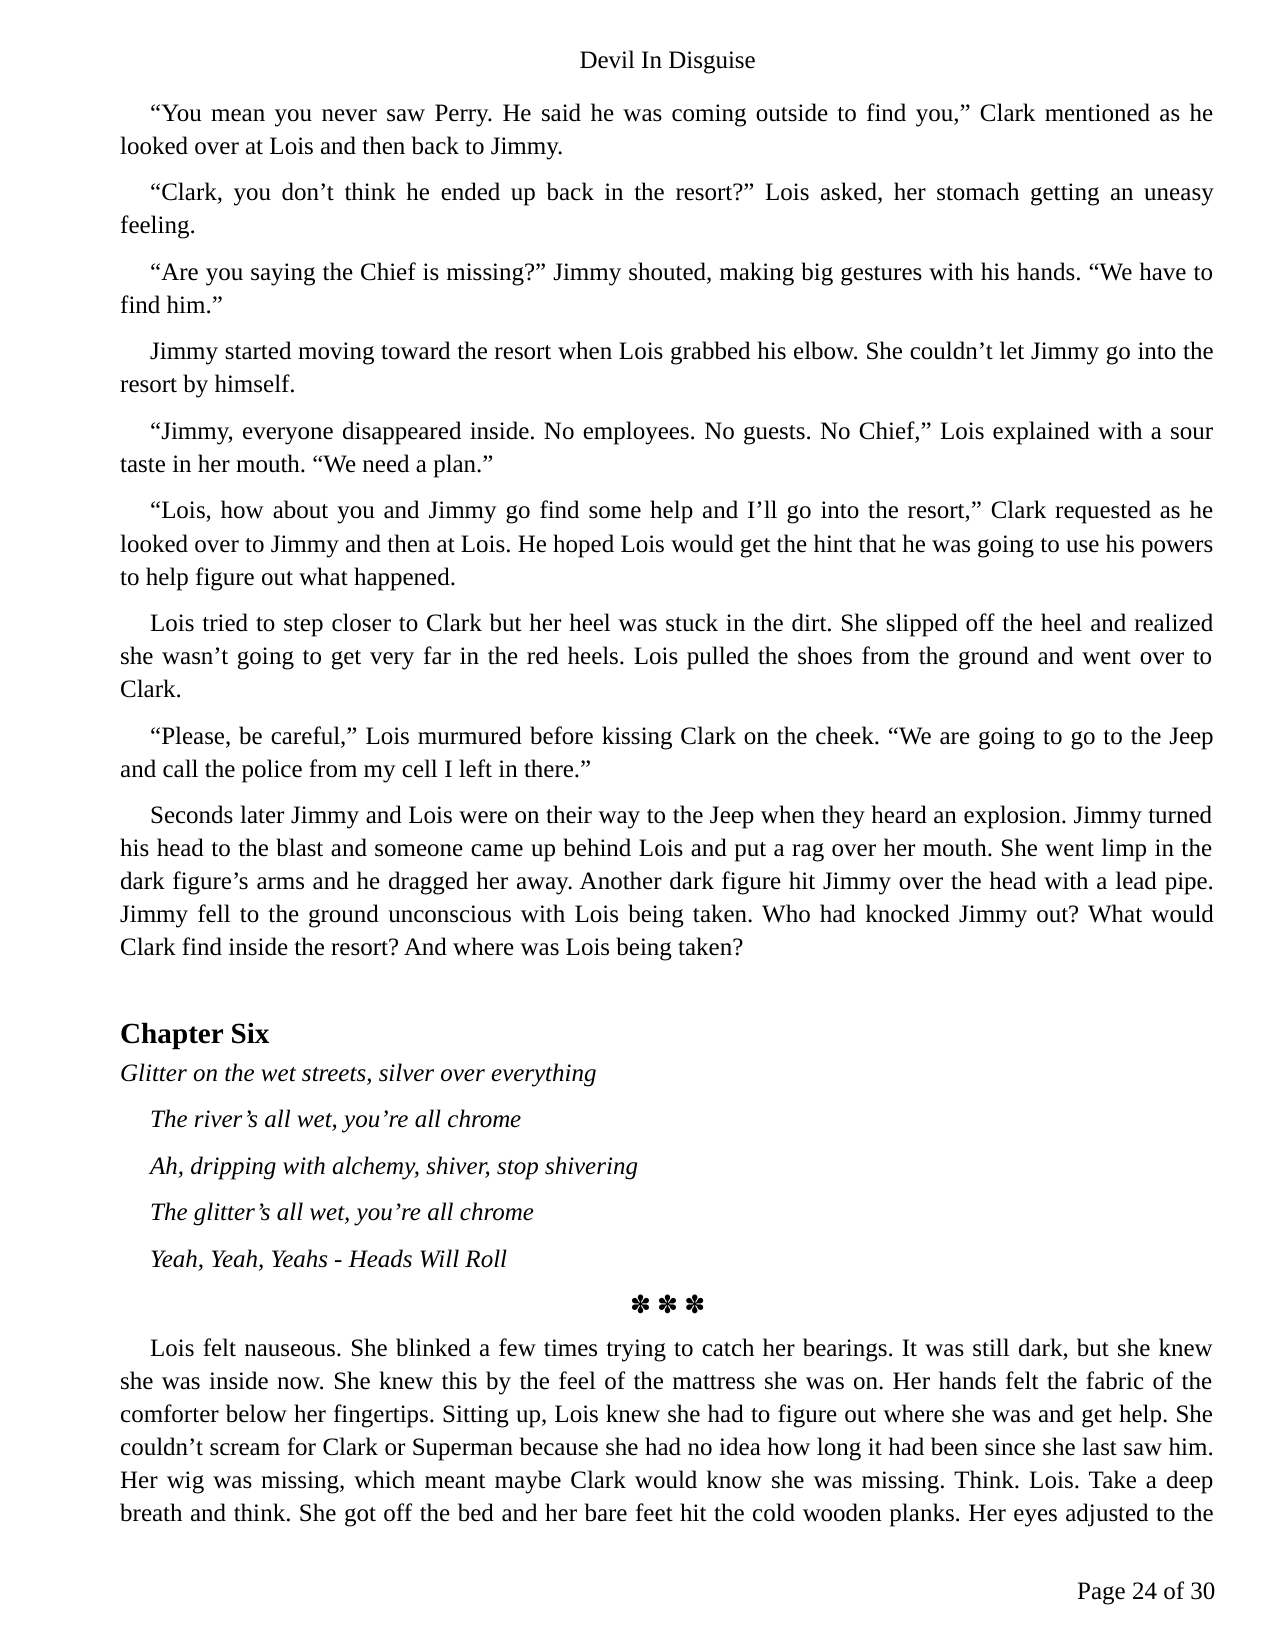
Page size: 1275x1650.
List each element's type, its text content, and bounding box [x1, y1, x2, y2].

text Ah, dripping with alchemy, shiver, stop shivering [120, 1151, 1215, 1179]
text “Clark, you don’t think he ended up back in the resort?” Lois asked, her stomach getting an uneasy feeling. [120, 177, 1215, 239]
text Yeah, Yeah, Yeahs - Heads Will Roll [120, 1244, 1215, 1273]
text Jimmy started moving toward the resort when Lois grabbed his elbow. She couldn’t let Jimmy go into the resort by himself. [120, 336, 1215, 398]
text “You mean you never saw Perry. He said he was coming outside to find you,” Clark mentioned as he looked over at Lois and then back to Jimmy. [120, 98, 1215, 159]
text “Lois, how about you and Jimmy go find some help and I’ll go into the resort,” Clark requested as he looked over to Jimmy and then at Lois. He hoped Lois would get the hint that he was going to use his powers to help figure out what happened. [120, 496, 1215, 590]
subtitle Chapter Six [120, 1017, 1215, 1050]
text “Please, be careful,” Lois murmured before kissing Clark on the cheek. “We are going to go to the Jeep and call the police from my cell I left in there.” [120, 721, 1215, 783]
text The river’s all wet, you’re all chrome [120, 1104, 1215, 1133]
text Lois tried to step closer to Clark but her heel was stuck in the dirt. She slipped off the heel and realized she wasn’t going to get very far in the red heels. Lois pulled the shoes from the ground and went over to Clark. [120, 608, 1215, 703]
text ✽ ✽ ✽ [120, 1290, 1215, 1319]
text Lois felt nauseous. She blinked a few times trying to catch her bearings. It was still dark, but she knew she was inside now. She knew this by the feel of the mattress she was on. Her hands felt the fabric of the comforter below her fingertips. Sitting up, Lois knew she had to figure out where she was and get help. She couldn’t scream for Clark or Superman because she had no idea how long it had been since she last saw him. Her wig was missing, which meant maybe Clark would know she was missing. Think. Lois. Take a deep breath and think. She got off the bed and her bare feet hit the cold wooden planks. Her eyes adjusted to the [120, 1333, 1215, 1527]
text “Are you saying the Chief is missing?” Jimmy shouted, making big gestures with his hands. “We have to find him.” [120, 257, 1215, 319]
text “Jimmy, everyone disappeared inside. No employees. No guests. No Chief,” Lois explained with a sour taste in her mouth. “We need a plan.” [120, 416, 1215, 478]
text The glitter’s all wet, you’re all chrome [120, 1197, 1215, 1226]
text Glitter on the wet streets, silver over everything [120, 1058, 1215, 1086]
text Seconds later Jimmy and Lois were on their way to the Jeep when they heard an explosion. Jimmy turned his head to the blast and someone came up behind Lois and put a rag over her mouth. She went limp in the dark figure’s arms and he dragged her away. Another dark figure hit Jimmy over the head with a lead pipe. Jimmy fell to the ground unconscious with Lois being taken. Who had knocked Jimmy out? What would Clark find inside the resort? And where was Lois being taken? [120, 800, 1215, 961]
